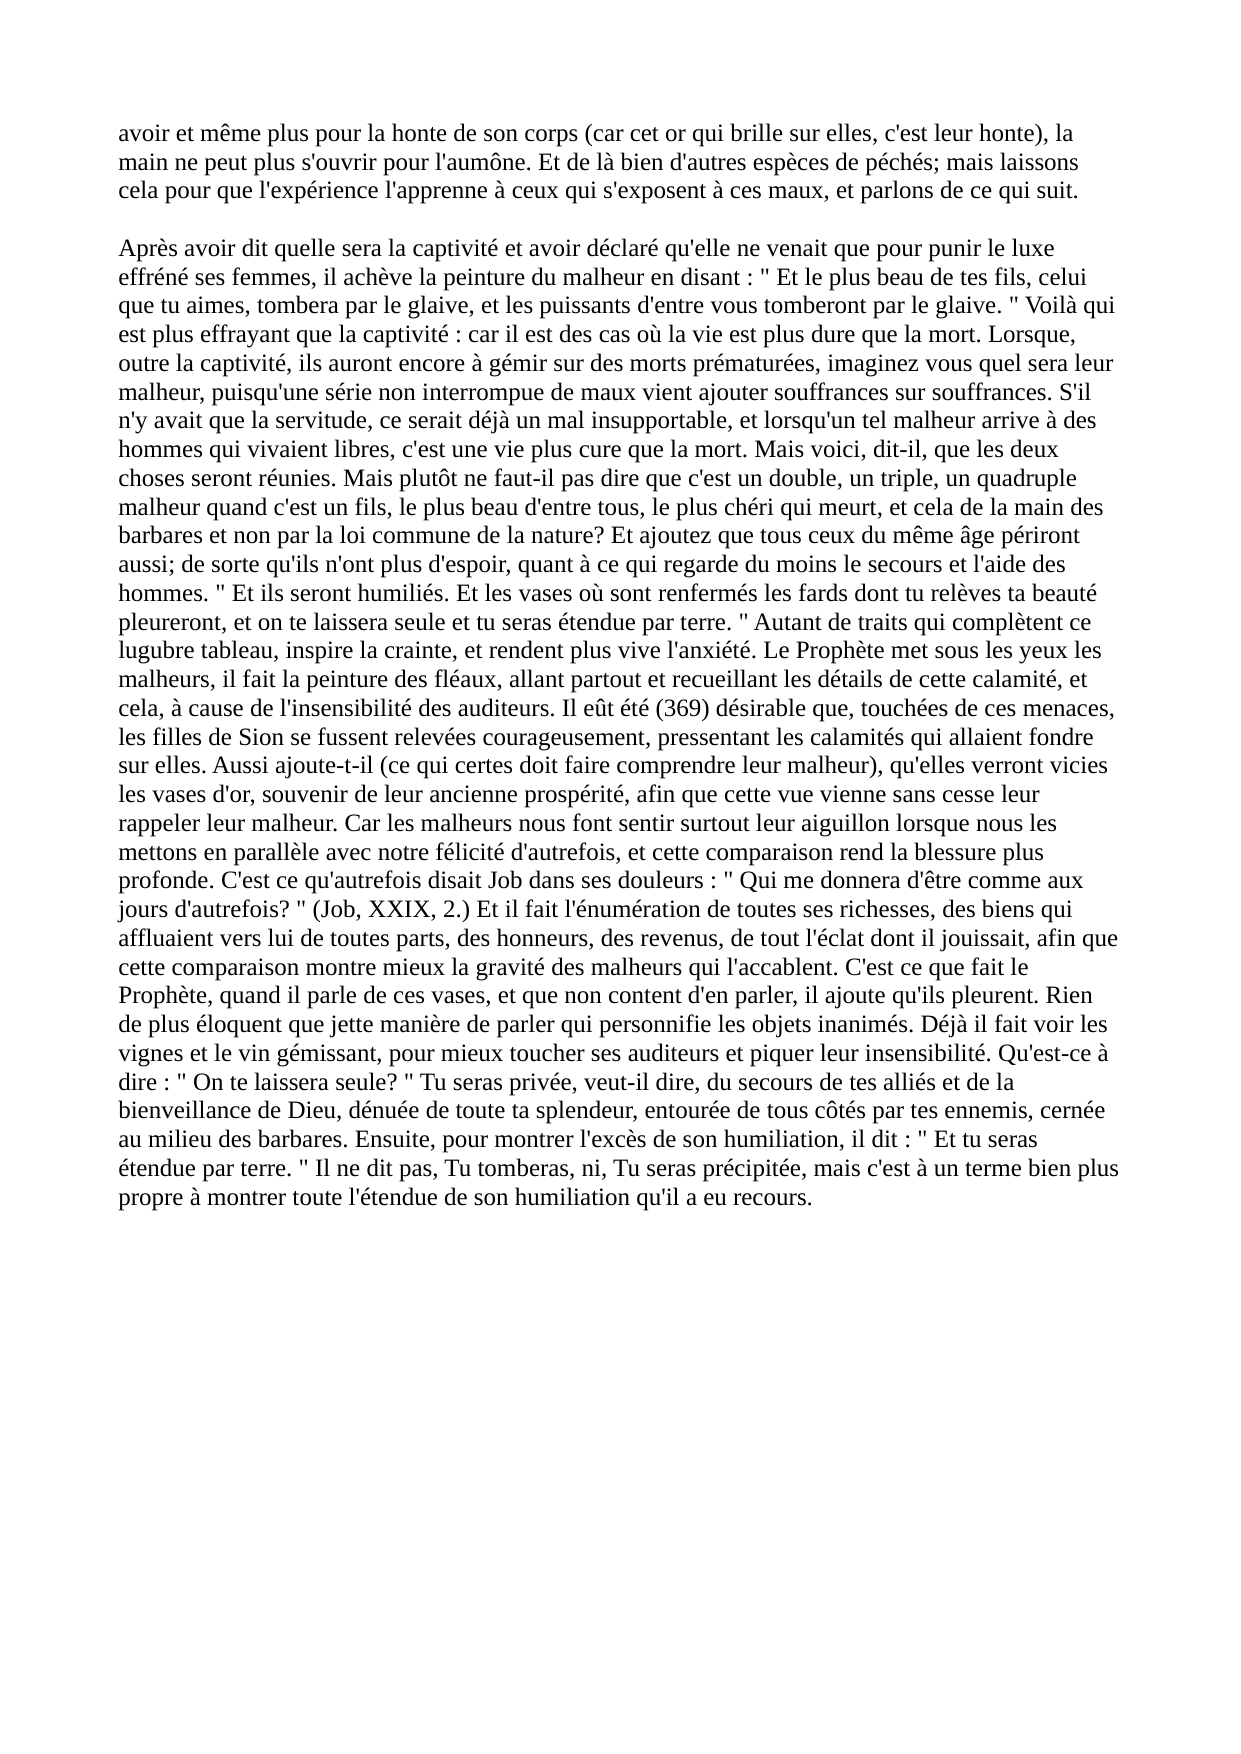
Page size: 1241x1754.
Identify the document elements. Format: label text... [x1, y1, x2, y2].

text Après avoir dit quelle sera la captivité et avoir déclaré qu'elle ne venait que pour punir le luxe effréné ses femmes, il achève la peinture du malheur en disant : " Et le plus beau de tes fils, celui que tu aimes, tombera par le glaive, et les puissants d'entre vous tomberont par le glaive. " Voilà qui est plus effrayant que la captivité : car il est des cas où la vie est plus dure que la mort. Lorsque, outre la captivité, ils auront encore à gémir sur des morts prématurées, imaginez vous quel sera leur malheur, puisqu'une série non interrompue de maux vient ajouter souffrances sur souffrances. S'il n'y avait que la servitude, ce serait déjà un mal insupportable, et lorsqu'un tel malheur arrive à des hommes qui vivaient libres, c'est une vie plus cure que la mort. Mais voici, dit-il, que les deux choses seront réunies. Mais plutôt ne faut-il pas dire que c'est un double, un triple, un quadruple malheur quand c'est un fils, le plus beau d'entre tous, le plus chéri qui meurt, et cela de la main des barbares et non par la loi commune de la nature? Et ajoutez que tous ceux du même âge périront aussi; de sorte qu'ils n'ont plus d'espoir, quant à ce qui regarde du moins le secours et l'aide des hommes. " Et ils seront humiliés. Et les vases où sont renfermés les fards dont tu relèves ta beauté pleureront, et on te laissera seule et tu seras étendue par terre. " Autant de traits qui complètent ce lugubre tableau, inspire la crainte, et rendent plus vive l'anxiété. Le Prophète met sous les yeux les malheurs, il fait la peinture des fléaux, allant partout et recueillant les détails de cette calamité, et cela, à cause de l'insensibilité des auditeurs. Il eût été (369) désirable que, touchées de ces menaces, les filles de Sion se fussent relevées courageusement, pressentant les calamités qui allaient fondre sur elles. Aussi ajoute-t-il (ce qui certes doit faire comprendre leur malheur), qu'elles verront vicies les vases d'or, souvenir de leur ancienne prospérité, afin que cette vue vienne sans cesse leur rappeler leur malheur. Car les malheurs nous font sentir surtout leur aiguillon lorsque nous les mettons en parallèle avec notre félicité d'autrefois, et cette comparaison rend la blessure plus profonde. C'est ce qu'autrefois disait Job dans ses douleurs : " Qui me donnera d'être comme aux jours d'autrefois? " (Job, XXIX, 2.) Et il fait l'énumération de toutes ses richesses, des biens qui affluaient vers lui de toutes parts, des honneurs, des revenus, de tout l'éclat dont il jouissait, afin que cette comparaison montre mieux la gravité des malheurs qui l'accablent. C'est ce que fait le Prophète, quand il parle de ces vases, et que non content d'en parler, il ajoute qu'ils pleurent. Rien de plus éloquent que jette manière de parler qui personnifie les objets inanimés. Déjà il fait voir les vignes et le vin gémissant, pour mieux toucher ses auditeurs et piquer leur insensibilité. Qu'est-ce à dire : " On te laissera seule? " Tu seras privée, veut-il dire, du secours de tes alliés et de la bienveillance de Dieu, dénuée de toute ta splendeur, entourée de tous côtés par tes ennemis, cernée au milieu des barbares. Ensuite, pour montrer l'excès de son humiliation, il dit : " Et tu seras étendue par terre. " Il ne dit pas, Tu tomberas, ni, Tu seras précipitée, mais c'est à un terme bien plus propre à montrer toute l'étendue de son humiliation qu'il a eu recours. [118, 233, 1122, 1211]
text avoir et même plus pour la honte de son corps (car cet or qui brille sur elles, c'est leur honte), la main ne peut plus s'ouvrir pour l'aumône. Et de là bien d'autres espèces de péchés; mais laissons cela pour que l'expérience l'apprenne à ceux qui s'exposent à ces maux, et parlons de ce qui suit. [118, 118, 1122, 204]
